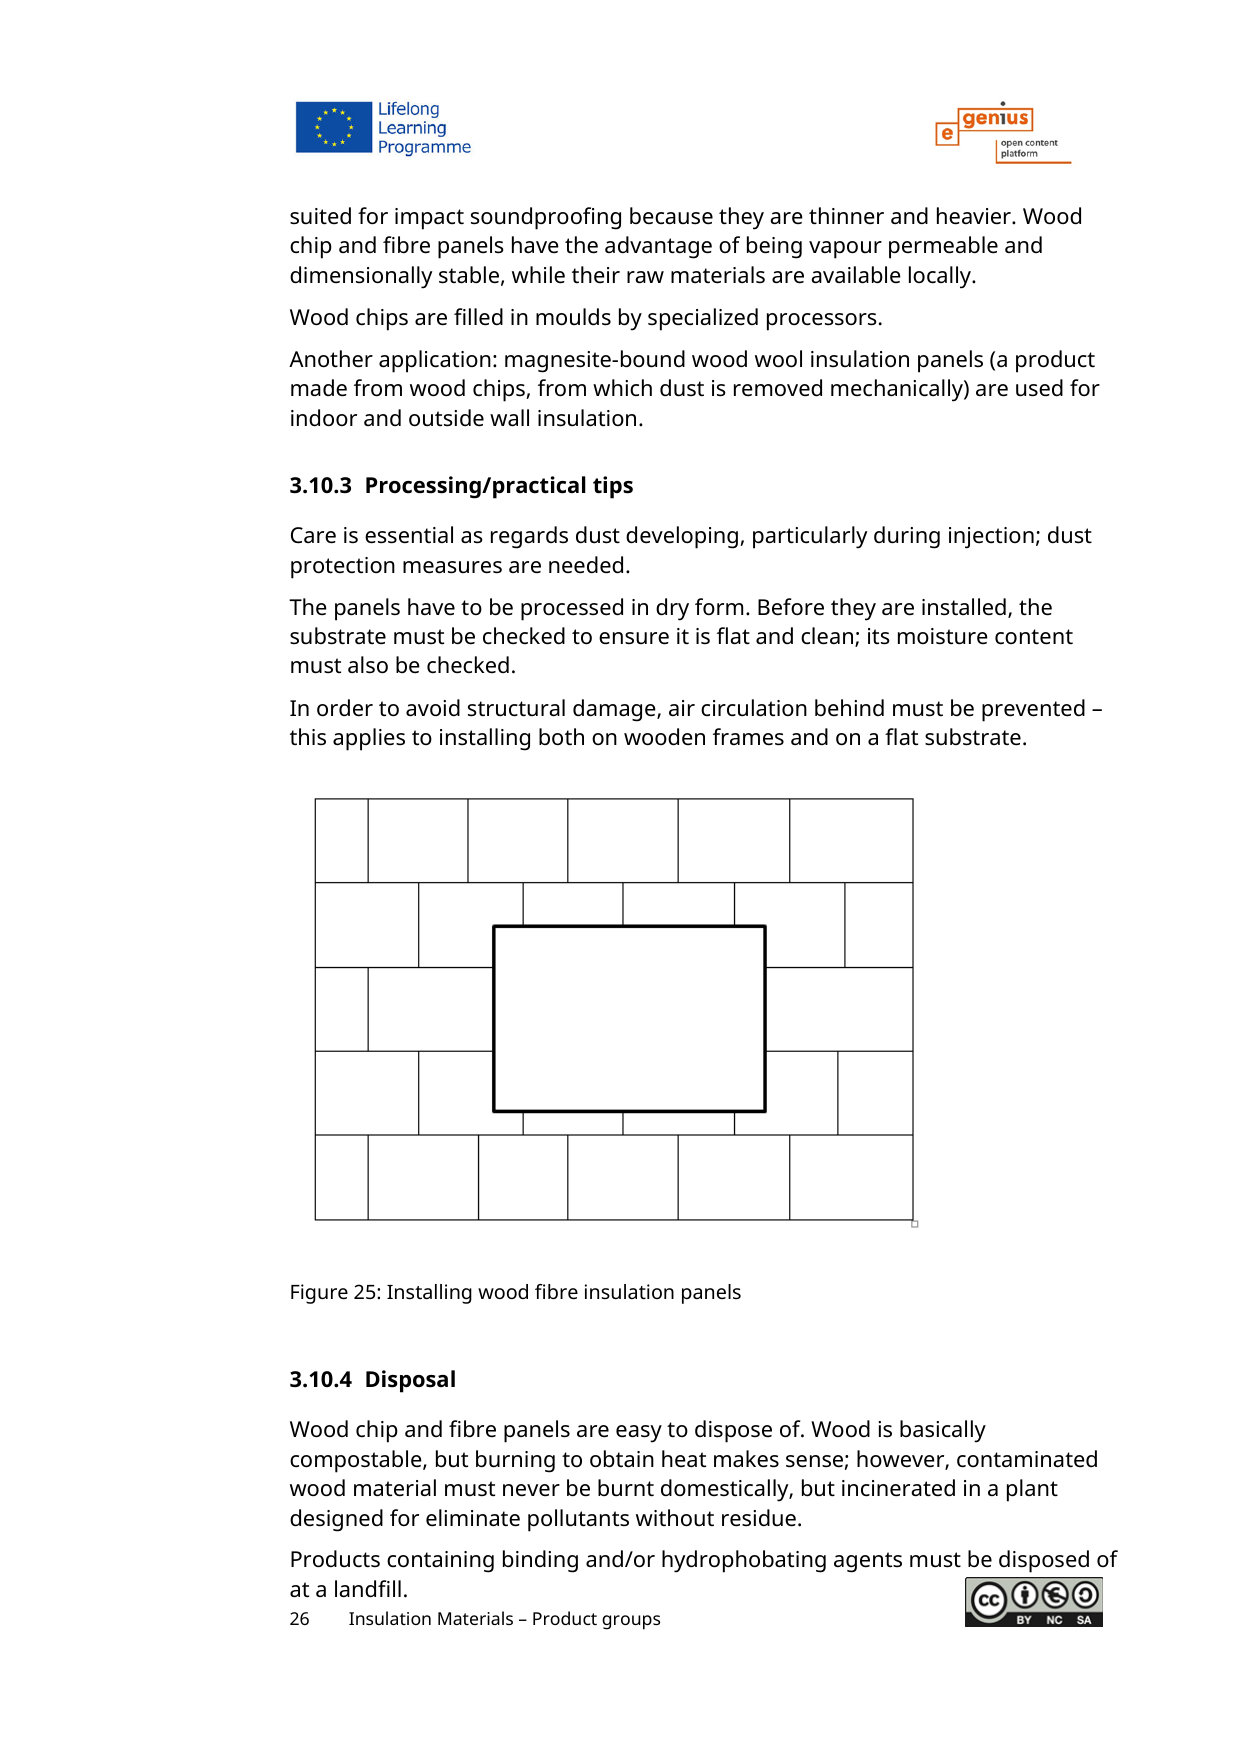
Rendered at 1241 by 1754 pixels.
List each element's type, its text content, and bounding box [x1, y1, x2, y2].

text suited for impact soundproofing because they are thinner and heavier. Wood chip and fibre panels have the advantage of being vapour permeable and dimensionally stable, while their raw materials are available locally. [289, 201, 1119, 289]
subtitle Processing/practical tips [289, 470, 1119, 499]
text Products containing binding and/or hydrophobating agents must be disposed of at a landfill. [289, 1544, 1119, 1603]
text Wood chip and fibre panels are easy to dispose of. Wood is basically compostable, but burning to obtain heat makes sense; however, contaminated wood material must never be burnt domestically, but incinerated in a plant designed for eliminate pollutants without residue. [289, 1414, 1119, 1532]
subtitle Disposal [289, 1364, 1119, 1393]
text Figure 25: Installing wood fibre insulation panels [742, 1278, 1119, 1305]
text Another application: magnesite-bound wood wool insulation panels (a product made from wood chips, from which dust is removed mechanically) are used for indoor and outside wall insulation. [289, 344, 1119, 432]
text In order to avoid structural damage, air circulation behind must be prevented – this applies to installing both on wooden frames and on a flat substrate. [289, 692, 1119, 751]
text The panels have to be processed in dry form. Before they are installed, the substrate must be checked to ensure it is flat and clean; its moisture content must also be checked. [289, 591, 1119, 680]
text Care is essential as regards dust developing, particularly during injection; dust protection measures are needed. [289, 520, 1119, 579]
text Wood chips are filled in moulds by specialized processors. [289, 302, 1119, 331]
